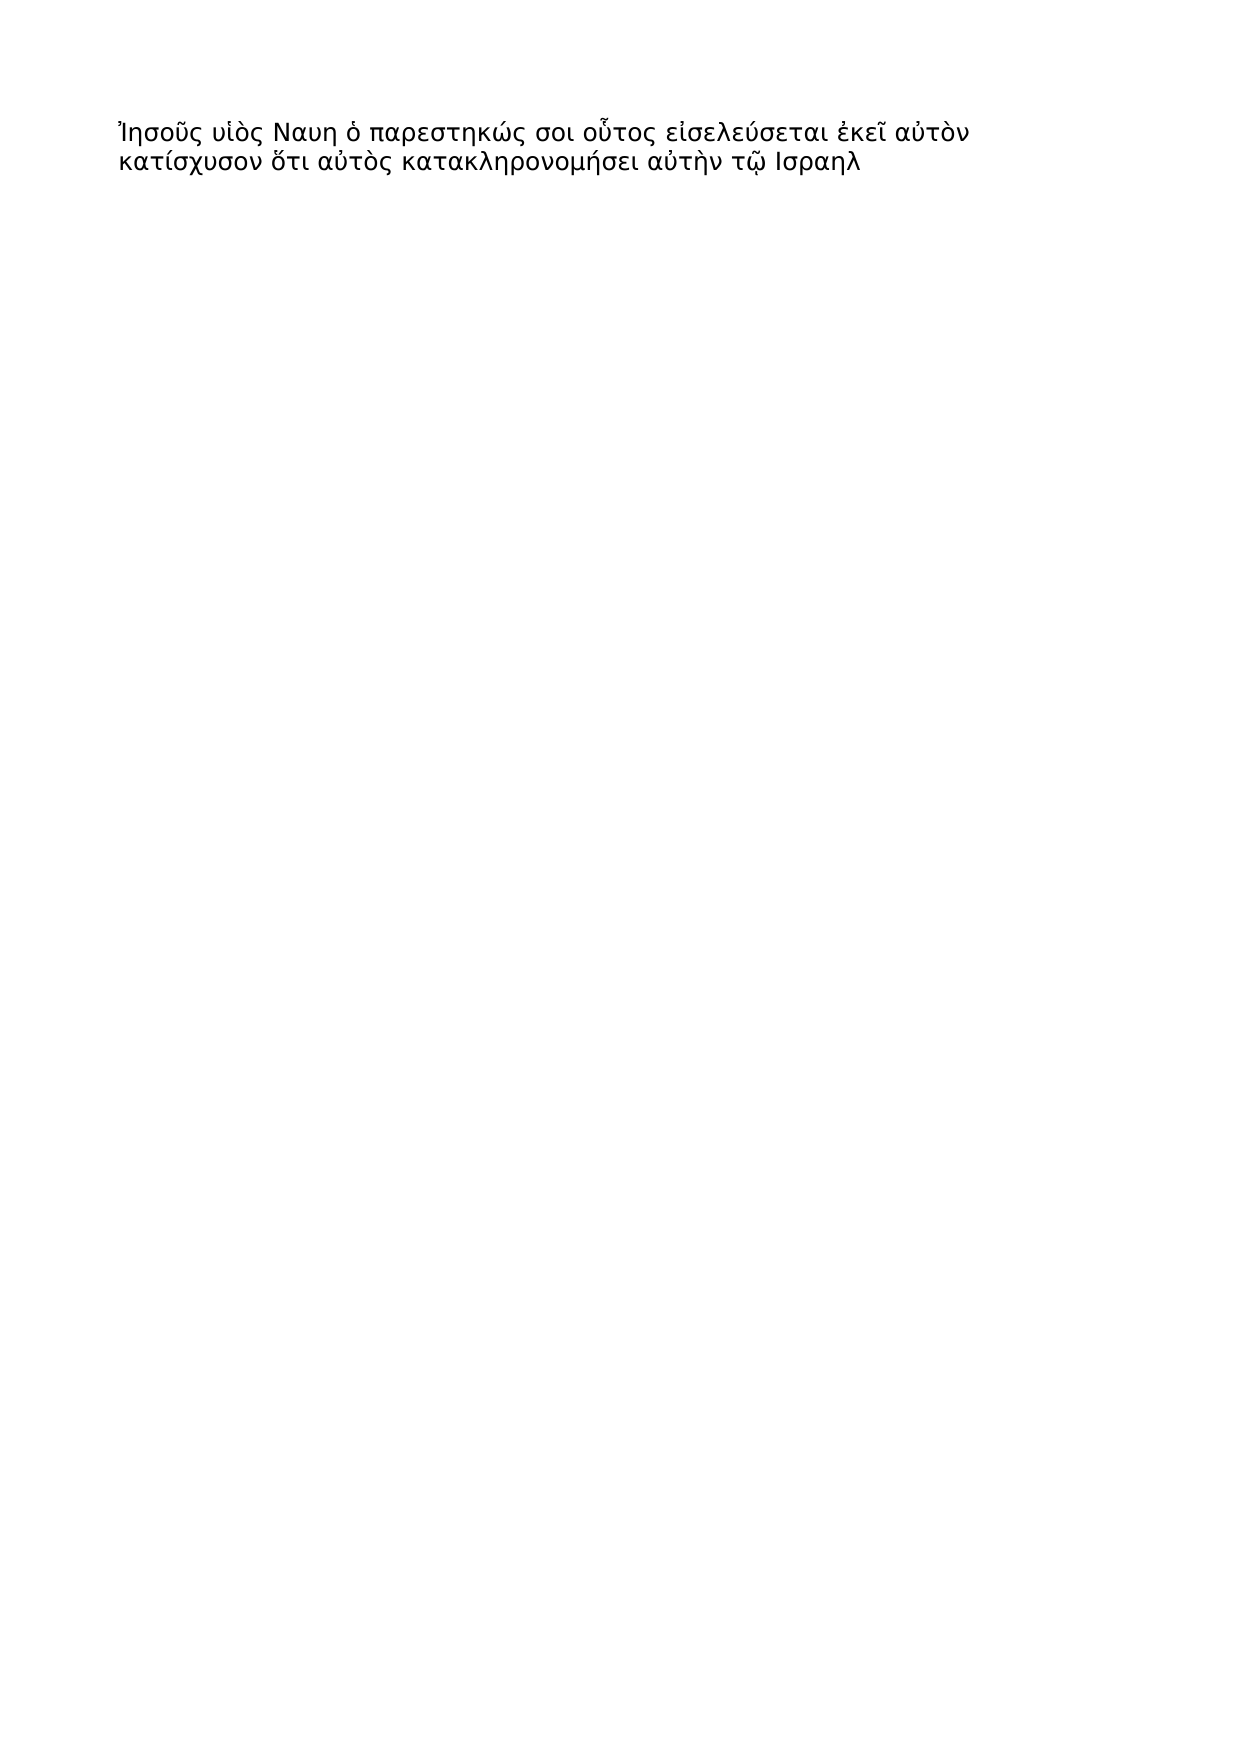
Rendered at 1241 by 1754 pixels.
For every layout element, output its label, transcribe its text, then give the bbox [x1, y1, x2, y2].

text Ἰησοῦς υἱὸς Ναυη ὁ παρεστηκώς σοι οὗτος εἰσελεύσεται ἐκεῖ αὐτὸν κατίσχυσον ὅτι αὐτὸς κατακληρονομήσει αὐτὴν τῷ Ισραηλ [118, 118, 1122, 176]
